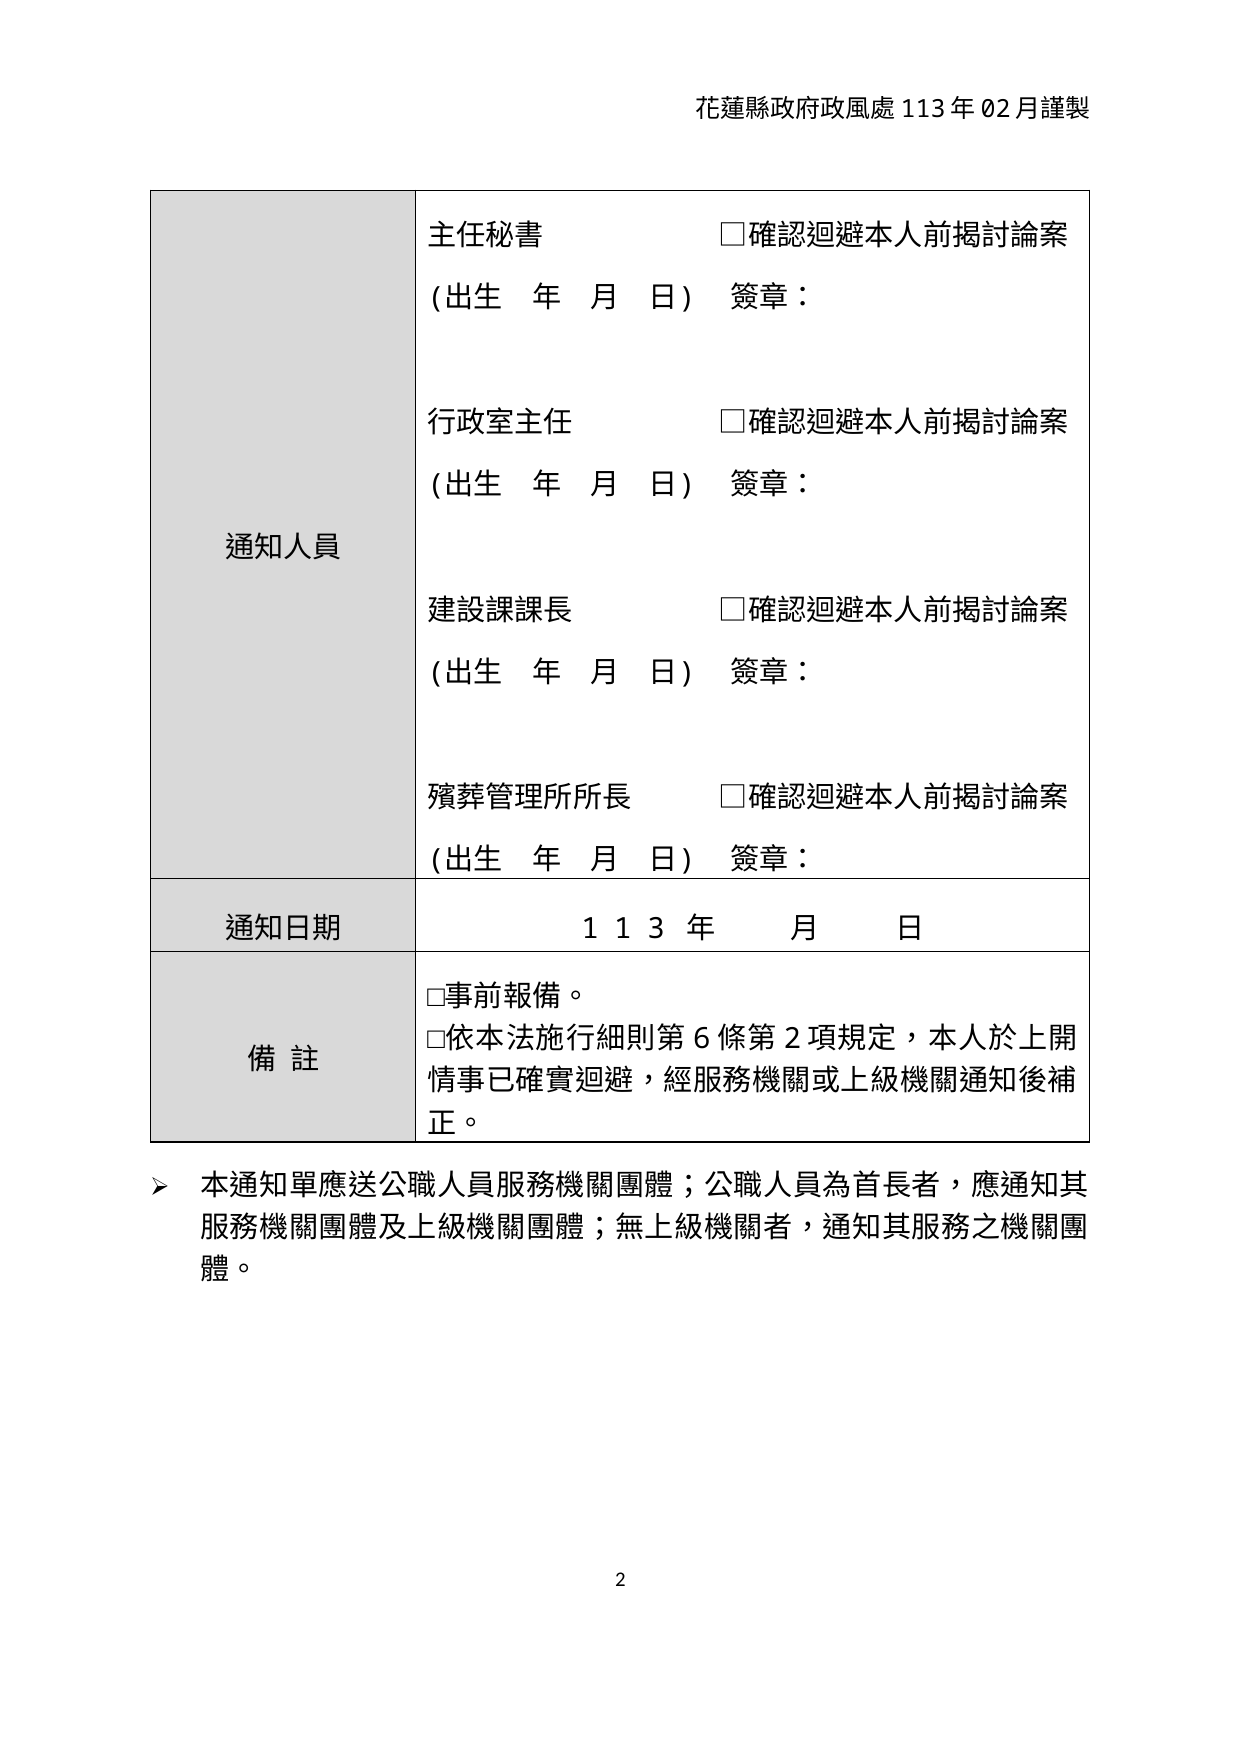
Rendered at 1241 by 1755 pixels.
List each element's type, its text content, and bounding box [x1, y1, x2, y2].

table_cell 通知人員 [151, 191, 415, 878]
table_cell 備 註 [151, 952, 415, 1141]
table_cell 113年 月 日 [416, 879, 1089, 951]
list 本通知單應送公職人員服務機關團體；公職人員為首長者，應通知其服務機關團體及上級機關團體；無上級機關者，通知其服務之機關團體。 [150, 1161, 1090, 1288]
table_cell 通知日期 [151, 879, 415, 951]
table_cell 主任秘書 □確認迴避本人前揭討論案 (出生 年 月 日) 簽章： 行政室主任 □確認迴避本人前揭討論案 (出生 年 月 日) 簽章： 建設課課長 □確認迴避本人前揭討論案 (出生 年 月 日) 簽章： 殯葬管理所所長 □確認迴避本人前揭討論案 (出生 年 月 日) 簽章： [416, 191, 1089, 878]
table_cell □事前報備。 □依本法施行細則第6條第2項規定，本人於上開情事已確實迴避，經服務機關或上級機關通知後補正。 [416, 952, 1089, 1141]
